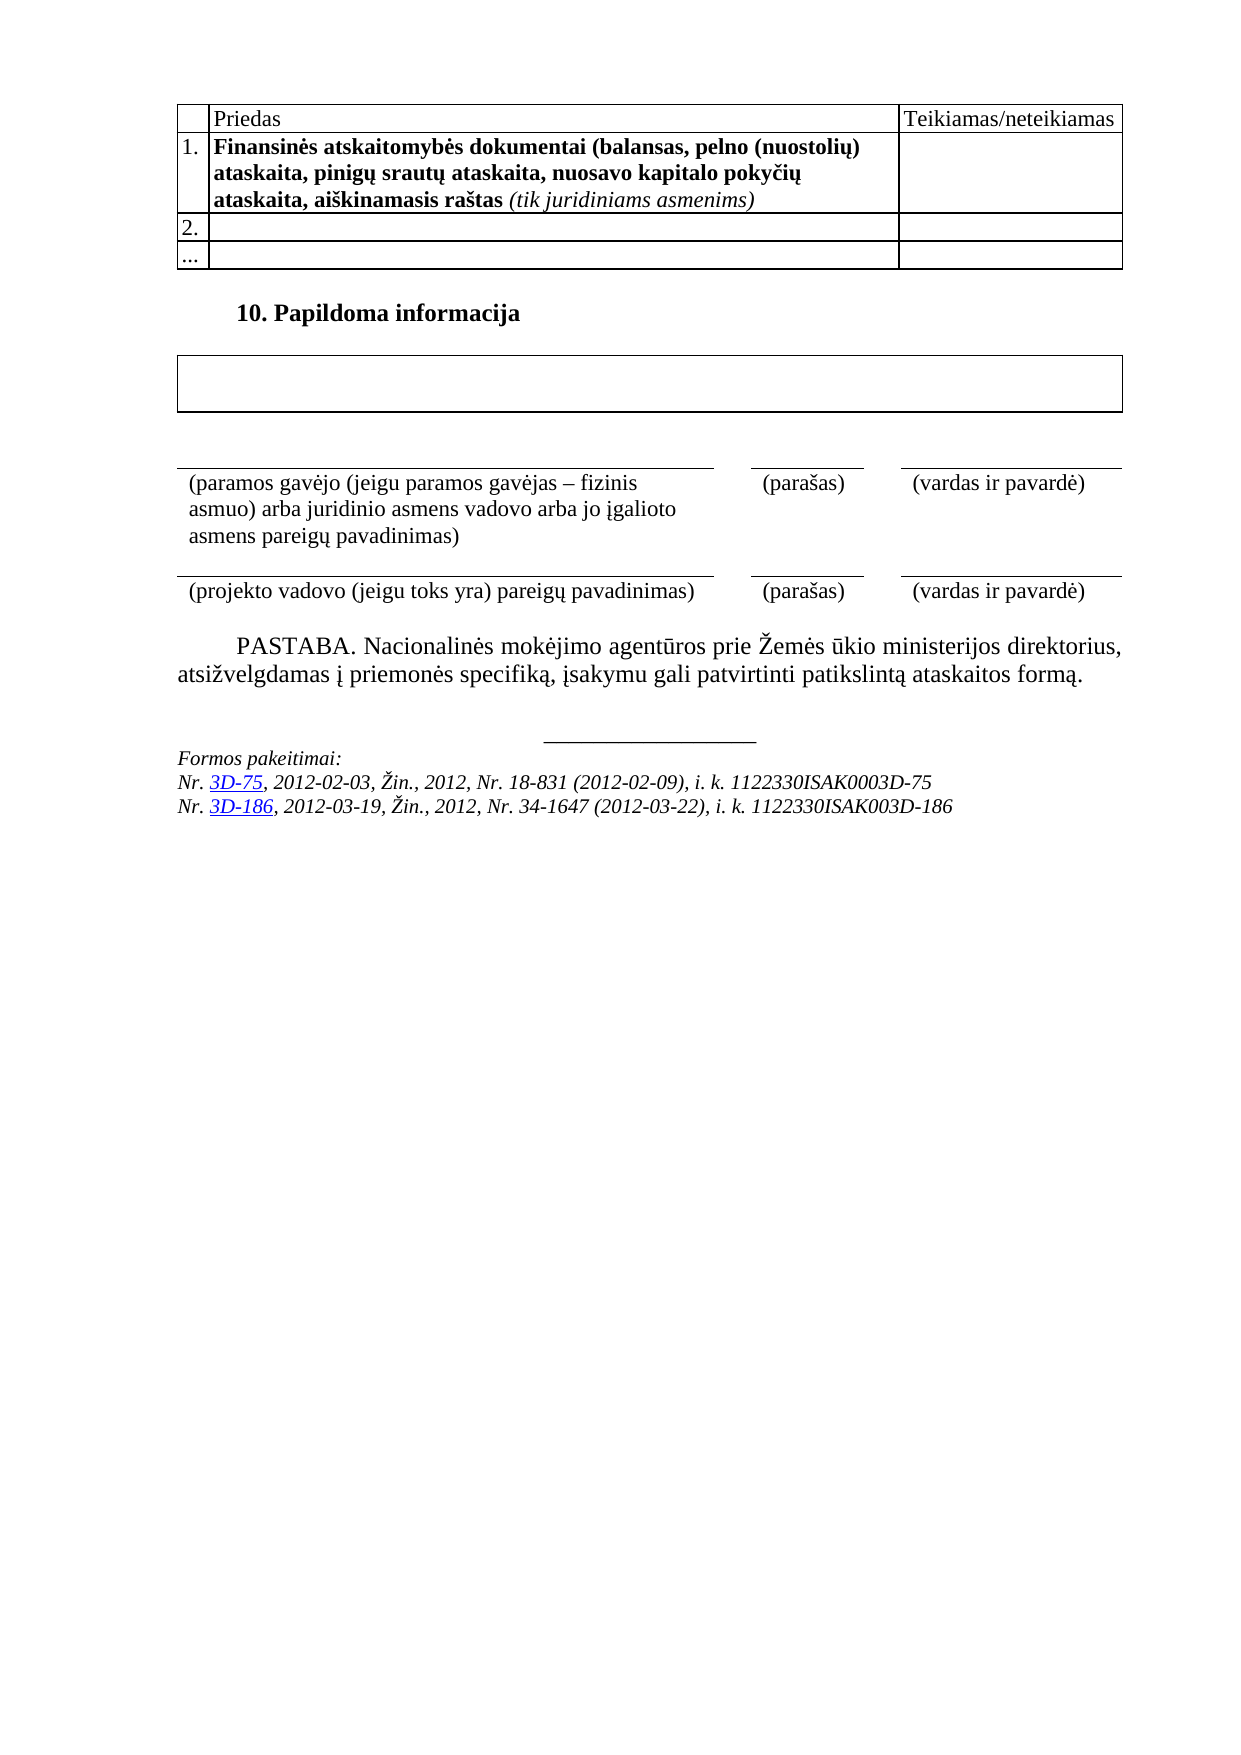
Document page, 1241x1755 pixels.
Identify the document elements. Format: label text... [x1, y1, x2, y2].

table_header (parašas) [751, 577, 863, 603]
table_cell [210, 242, 898, 268]
table_cell 1. [178, 133, 208, 212]
text Nr. 3D-75, 2012-02-03, Žin., 2012, Nr. 18-831 (2012-02-09), i. k. 1122330ISAK0003D-75 [177, 770, 1122, 794]
table_header Priedas [210, 105, 898, 131]
table_header (vardas ir pavardė) [901, 469, 1122, 548]
table_header [864, 576, 901, 603]
table_cell ... [178, 242, 208, 268]
text PASTABA. Nacionalinės mokėjimo agentūros prie Žemės ūkio ministerijos direktorius, atsižvelgdamas į priemonės specifiką, įsakymu gali patvirtinti patikslintą ataskaitos formą. [177, 631, 1122, 688]
text Formos pakeitimai: [177, 746, 1122, 770]
table_cell 2. [178, 214, 208, 240]
table_cell [900, 133, 1122, 212]
table_cell [900, 242, 1122, 268]
text Nr. 3D-186, 2012-03-19, Žin., 2012, Nr. 34-1647 (2012-03-22), i. k. 1122330ISAK003D-186 [177, 794, 1122, 818]
table_header [714, 576, 751, 603]
table_header (vardas ir pavardė) [901, 577, 1122, 603]
table_header [864, 468, 901, 548]
table_cell [210, 214, 898, 240]
table_header (parašas) [751, 469, 863, 548]
table_header [178, 105, 208, 131]
text 10. Papildoma informacija [177, 298, 1122, 327]
text _________________ [177, 717, 1122, 746]
table_cell Finansinės atskaitomybės dokumentai (balansas, pelno (nuostolių) ataskaita, pinigų srautų ataskaita, nuosavo kapitalo pokyčių ataskaita, aiškinamasis raštas (tik juridiniams asmenims) [210, 133, 898, 212]
table_header Teikiamas/neteikiamas [900, 105, 1122, 131]
table_header [714, 468, 751, 548]
table_header [178, 356, 1122, 411]
table_header (projekto vadovo (jeigu toks yra) pareigų pavadinimas) [177, 577, 713, 603]
table_cell [900, 214, 1122, 240]
table_header (paramos gavėjo (jeigu paramos gavėjas – fizinis asmuo) arba juridinio asmens vadovo arba jo įgalioto asmens pareigų pavadinimas) [177, 469, 713, 548]
